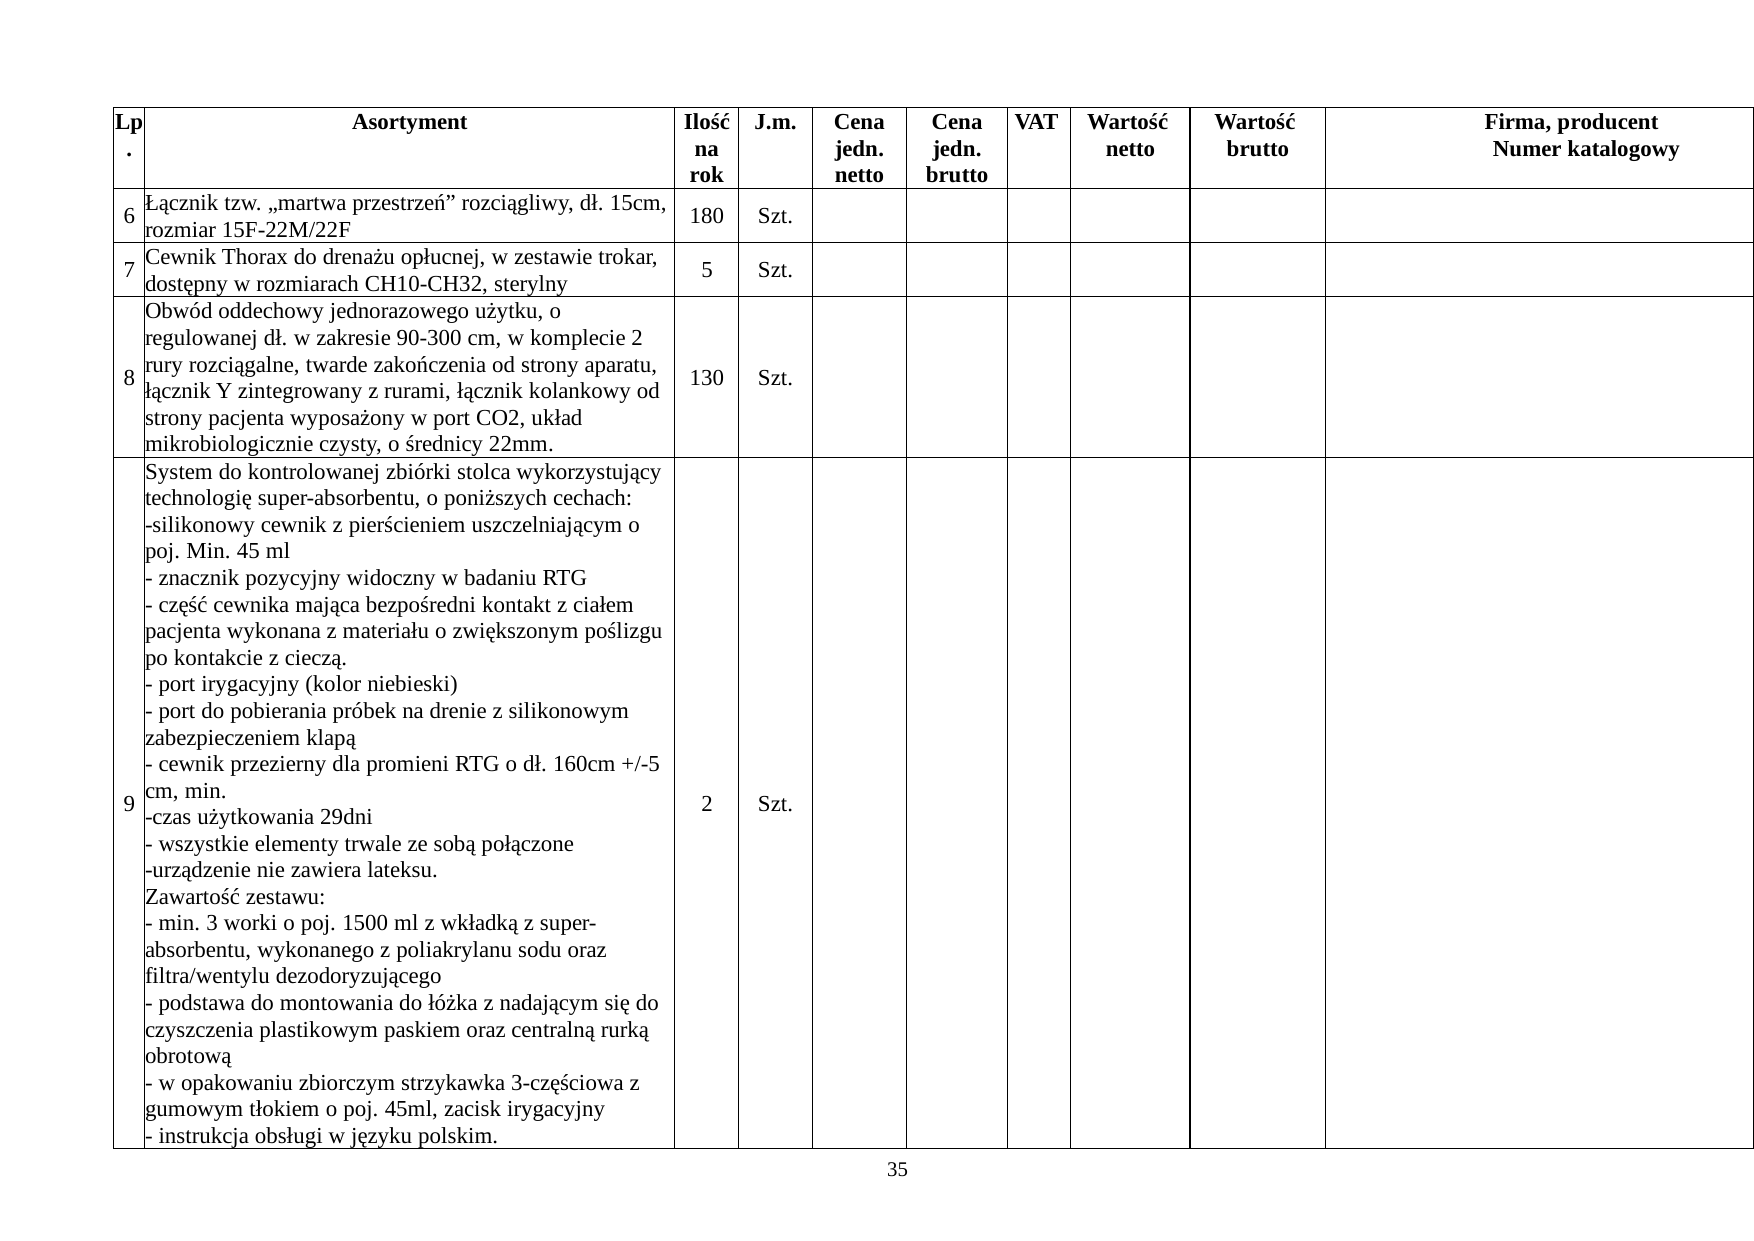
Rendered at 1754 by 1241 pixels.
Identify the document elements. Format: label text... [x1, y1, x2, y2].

table_cell Szt. [739, 458, 812, 1148]
table_cell [1071, 189, 1189, 242]
table_header Wartość brutto [1191, 108, 1325, 188]
table_cell [813, 458, 906, 1148]
table_cell [813, 297, 906, 457]
table_cell [1008, 458, 1070, 1148]
table_cell [907, 297, 1007, 457]
table_cell System do kontrolowanej zbiórki stolca wykorzystujący technologię super-absorbentu, o poniższych cechach: -silikonowy cewnik z pierścieniem uszczelniającym o poj. Min. 45 ml - znacznik pozycyjny widoczny w badaniu RTG - część cewnika mająca bezpośredni kontakt z ciałem pacjenta wykonana z materiału o zwiększonym poślizgu po kontakcie z cieczą. - port irygacyjny (kolor niebieski) - port do pobierania próbek na drenie z silikonowym zabezpieczeniem klapą - cewnik przezierny dla promieni RTG o dł. 160cm +/-5 cm, min. -czas użytkowania 29dni - wszystkie elementy trwale ze sobą połączone -urządzenie nie zawiera lateksu. Zawartość zestawu: - min. 3 worki o poj. 1500 ml z wkładką z super-absorbentu, wykonanego z poliakrylanu sodu oraz filtra/wentylu dezodoryzującego - podstawa do montowania do łóżka z nadającym się do czyszczenia plastikowym paskiem oraz centralną rurką obrotową - w opakowaniu zbiorczym strzykawka 3-częściowa z gumowym tłokiem o poj. 45ml, zacisk irygacyjny - instrukcja obsługi w języku polskim. [145, 458, 674, 1148]
table_cell [1191, 297, 1325, 457]
table_cell [1071, 458, 1189, 1148]
table_cell 9 [114, 458, 144, 1148]
table_cell Obwód oddechowy jednorazowego użytku, o regulowanej dł. w zakresie 90-300 cm, w komplecie 2 rury rozciągalne, twarde zakończenia od strony aparatu, łącznik Y zintegrowany z rurami, łącznik kolankowy od strony pacjenta wyposażony w port CO2, układ mikrobiologicznie czysty, o średnicy 22mm. [145, 297, 674, 457]
table_header Wartość netto [1071, 108, 1189, 188]
table_cell [1326, 189, 1753, 242]
table_header Firma, producent Numer katalogowy [1326, 108, 1753, 188]
table_cell [1326, 297, 1753, 457]
table_cell [1008, 189, 1070, 242]
table_cell Szt. [739, 189, 812, 242]
table_cell [1071, 243, 1189, 296]
table_header Cena jedn. netto [813, 108, 906, 188]
table_cell Łącznik tzw. „martwa przestrzeń” rozciągliwy, dł. 15cm, rozmiar 15F-22M/22F [145, 189, 674, 242]
table_header Lp. [114, 108, 144, 188]
table_cell [1191, 189, 1325, 242]
table_cell [1008, 243, 1070, 296]
table_cell [1008, 297, 1070, 457]
table_cell [1071, 297, 1189, 457]
table_header J.m. [739, 108, 812, 188]
table_cell [813, 243, 906, 296]
table_header Cena jedn. brutto [907, 108, 1007, 188]
table_header VAT [1008, 108, 1070, 188]
table_cell [1326, 458, 1753, 1148]
table_cell [907, 243, 1007, 296]
table_cell 130 [675, 297, 738, 457]
table_cell [907, 458, 1007, 1148]
table_cell [1191, 243, 1325, 296]
table_header Ilość na rok [675, 108, 738, 188]
table_cell [907, 189, 1007, 242]
table_cell Szt. [739, 297, 812, 457]
table_cell [1326, 243, 1753, 296]
table_cell 2 [675, 458, 738, 1148]
table_cell 6 [114, 189, 144, 242]
table_cell 5 [675, 243, 738, 296]
table_cell 7 [114, 243, 144, 296]
table_cell 8 [114, 297, 144, 457]
table_cell [813, 189, 906, 242]
table_cell Cewnik Thorax do drenażu opłucnej, w zestawie trokar, dostępny w rozmiarach CH10-CH32, sterylny [145, 243, 674, 296]
table_cell Szt. [739, 243, 812, 296]
table_cell 180 [675, 189, 738, 242]
table_cell [1191, 458, 1325, 1148]
table_header Asortyment [145, 108, 674, 188]
